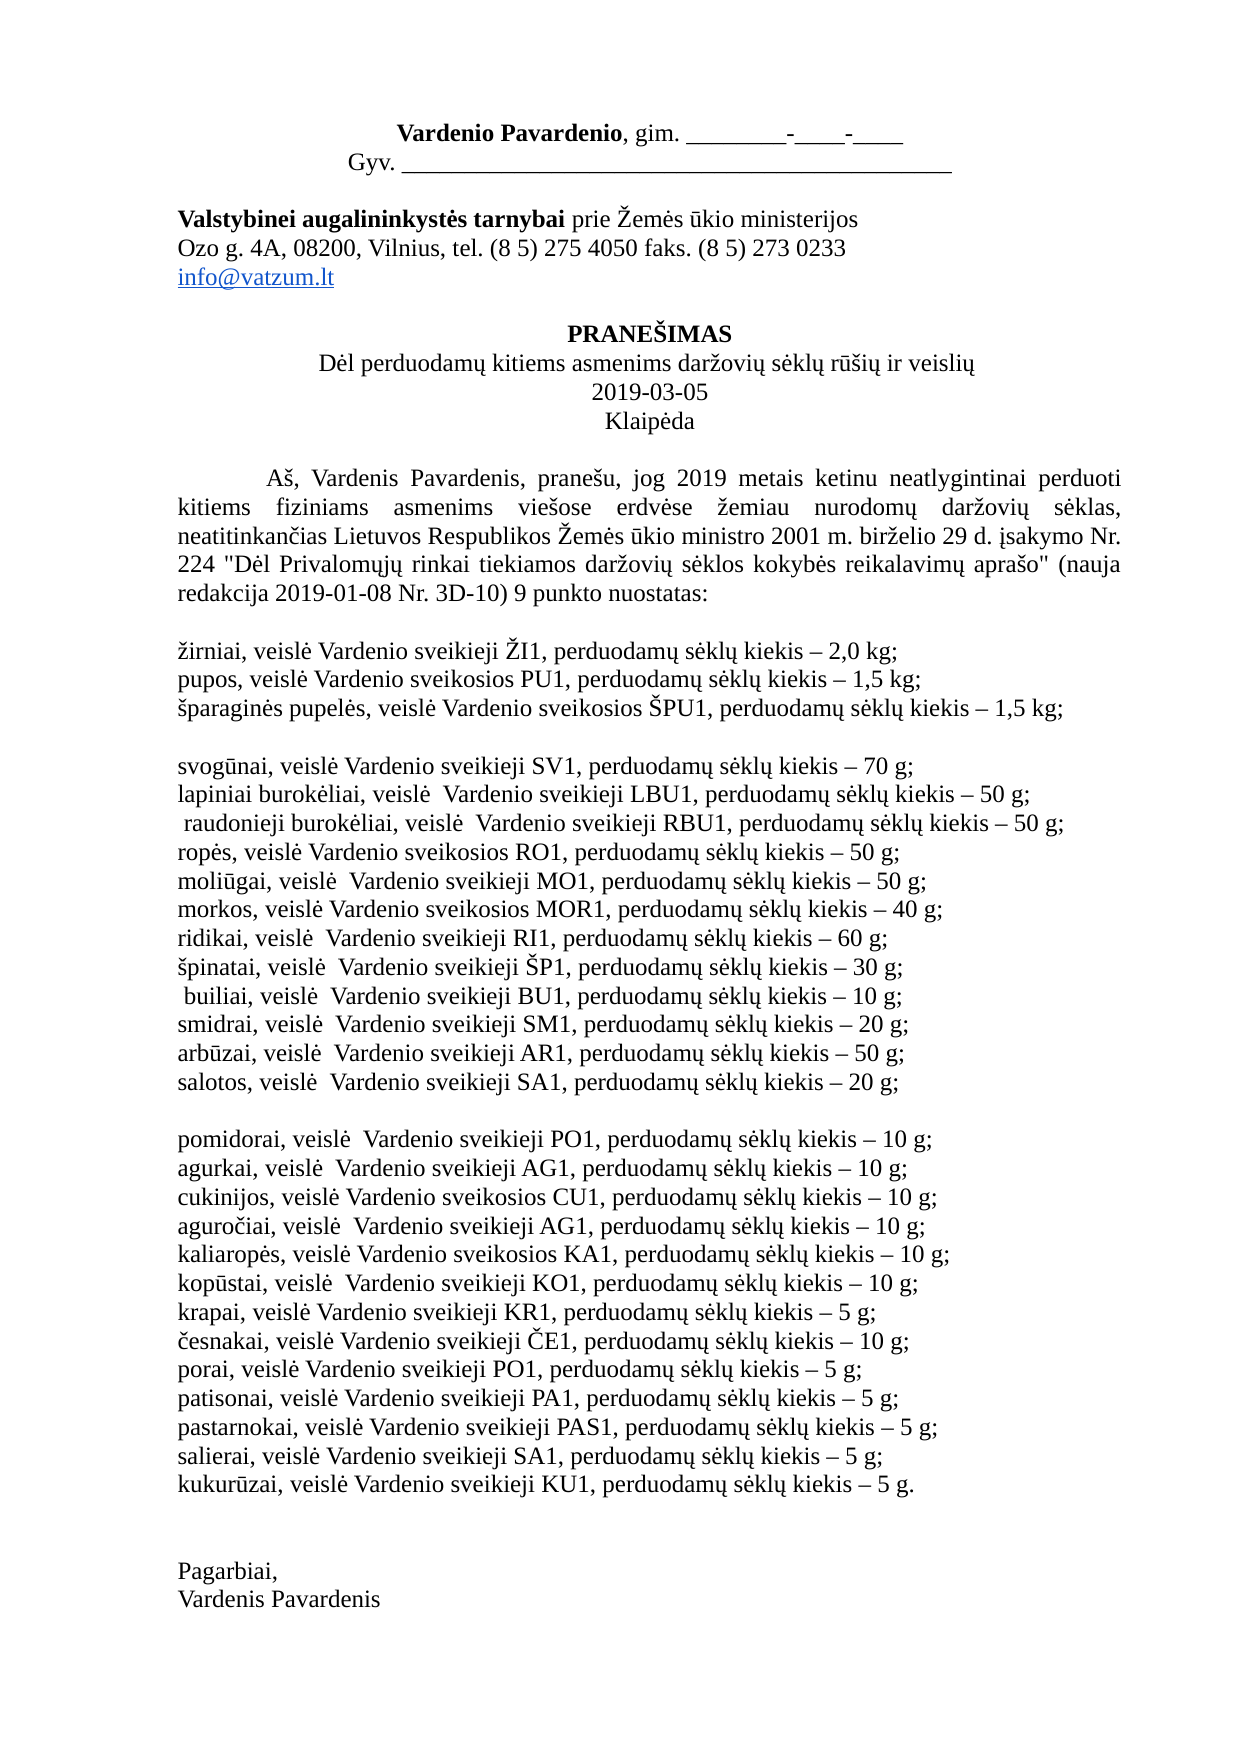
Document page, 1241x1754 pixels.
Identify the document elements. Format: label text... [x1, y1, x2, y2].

text kopūstai, veislė Vardenio sveikieji KO1, perduodamų sėklų kiekis – 10 g; [177, 1268, 1122, 1297]
text česnakai, veislė Vardenio sveikieji ČE1, perduodamų sėklų kiekis – 10 g; [177, 1326, 1122, 1354]
text info@vatzum.lt [177, 262, 1122, 291]
text morkos, veislė Vardenio sveikosios MOR1, perduodamų sėklų kiekis – 40 g; [177, 894, 1122, 923]
text builiai, veislė Vardenio sveikieji BU1, perduodamų sėklų kiekis – 10 g; [177, 981, 1122, 1009]
text svogūnai, veislė Vardenio sveikieji SV1, perduodamų sėklų kiekis – 70 g; [177, 751, 1122, 779]
text pupos, veislė Vardenio sveikosios PU1, perduodamų sėklų kiekis – 1,5 kg; [177, 664, 1122, 693]
text Gyv. ____________________________________________ [177, 147, 1122, 176]
text Valstybinei augalininkystės tarnybai prie Žemės ūkio ministerijos [177, 204, 1122, 233]
text Ozo g. 4A, 08200, Vilnius, tel. (8 5) 275 4050 faks. (8 5) 273 0233 [177, 233, 1122, 262]
text žirniai, veislė Vardenio sveikieji ŽI1, perduodamų sėklų kiekis – 2,0 kg; [177, 636, 1122, 664]
text moliūgai, veislė Vardenio sveikieji MO1, perduodamų sėklų kiekis – 50 g; [177, 866, 1122, 894]
text pastarnokai, veislė Vardenio sveikieji PAS1, perduodamų sėklų kiekis – 5 g; [177, 1412, 1122, 1441]
text raudonieji burokėliai, veislė Vardenio sveikieji RBU1, perduodamų sėklų kiekis – 50 g; [177, 808, 1122, 837]
text Pagarbiai, [177, 1556, 1122, 1584]
text pomidorai, veislė Vardenio sveikieji PO1, perduodamų sėklų kiekis – 10 g; [177, 1124, 1122, 1153]
text šparaginės pupelės, veislė Vardenio sveikosios ŠPU1, perduodamų sėklų kiekis – 1,5 kg; [177, 693, 1122, 722]
text Klaipėda [177, 406, 1122, 434]
text špinatai, veislė Vardenio sveikieji ŠP1, perduodamų sėklų kiekis – 30 g; [177, 952, 1122, 981]
text arbūzai, veislė Vardenio sveikieji AR1, perduodamų sėklų kiekis – 50 g; [177, 1038, 1122, 1067]
text ropės, veislė Vardenio sveikosios RO1, perduodamų sėklų kiekis – 50 g; [177, 837, 1122, 866]
text agurkai, veislė Vardenio sveikieji AG1, perduodamų sėklų kiekis – 10 g; [177, 1153, 1122, 1182]
text patisonai, veislė Vardenio sveikieji PA1, perduodamų sėklų kiekis – 5 g; [177, 1383, 1122, 1412]
text salotos, veislė Vardenio sveikieji SA1, perduodamų sėklų kiekis – 20 g; [177, 1067, 1122, 1096]
text kaliaropės, veislė Vardenio sveikosios KA1, perduodamų sėklų kiekis – 10 g; [177, 1239, 1122, 1268]
text Vardenis Pavardenis [177, 1584, 1122, 1613]
text Dėl perduodamų kitiems asmenims daržovių sėklų rūšių ir veislių [177, 348, 1122, 377]
text salierai, veislė Vardenio sveikieji SA1, perduodamų sėklų kiekis – 5 g; [177, 1441, 1122, 1469]
text ridikai, veislė Vardenio sveikieji RI1, perduodamų sėklų kiekis – 60 g; [177, 923, 1122, 952]
text krapai, veislė Vardenio sveikieji KR1, perduodamų sėklų kiekis – 5 g; [177, 1297, 1122, 1326]
text cukinijos, veislė Vardenio sveikosios CU1, perduodamų sėklų kiekis – 10 g; [177, 1182, 1122, 1211]
text smidrai, veislė Vardenio sveikieji SM1, perduodamų sėklų kiekis – 20 g; [177, 1009, 1122, 1038]
text Aš, Vardenis Pavardenis, pranešu, jog 2019 metais ketinu neatlygintinai perduoti kitiems fiziniams asmenims viešose erdvėse žemiau nurodomų daržovių sėklas, neatitinkančias Lietuvos Respublikos Žemės ūkio ministro 2001 m. birželio 29 d. įsakymo Nr. 224 "Dėl Privalomųjų rinkai tiekiamos daržovių sėklos kokybės reikalavimų aprašo" (nauja redakcija 2019-01-08 Nr. 3D-10) 9 punkto nuostatas: [177, 463, 1122, 607]
text porai, veislė Vardenio sveikieji PO1, perduodamų sėklų kiekis – 5 g; [177, 1354, 1122, 1383]
text PRANEŠIMAS [177, 319, 1122, 348]
text 2019-03-05 [177, 377, 1122, 406]
text aguročiai, veislė Vardenio sveikieji AG1, perduodamų sėklų kiekis – 10 g; [177, 1211, 1122, 1239]
text Vardenio Pavardenio, gim. ________-____-____ [177, 118, 1122, 147]
text lapiniai burokėliai, veislė Vardenio sveikieji LBU1, perduodamų sėklų kiekis – 50 g; [177, 779, 1122, 808]
text kukurūzai, veislė Vardenio sveikieji KU1, perduodamų sėklų kiekis – 5 g. [177, 1469, 1122, 1498]
